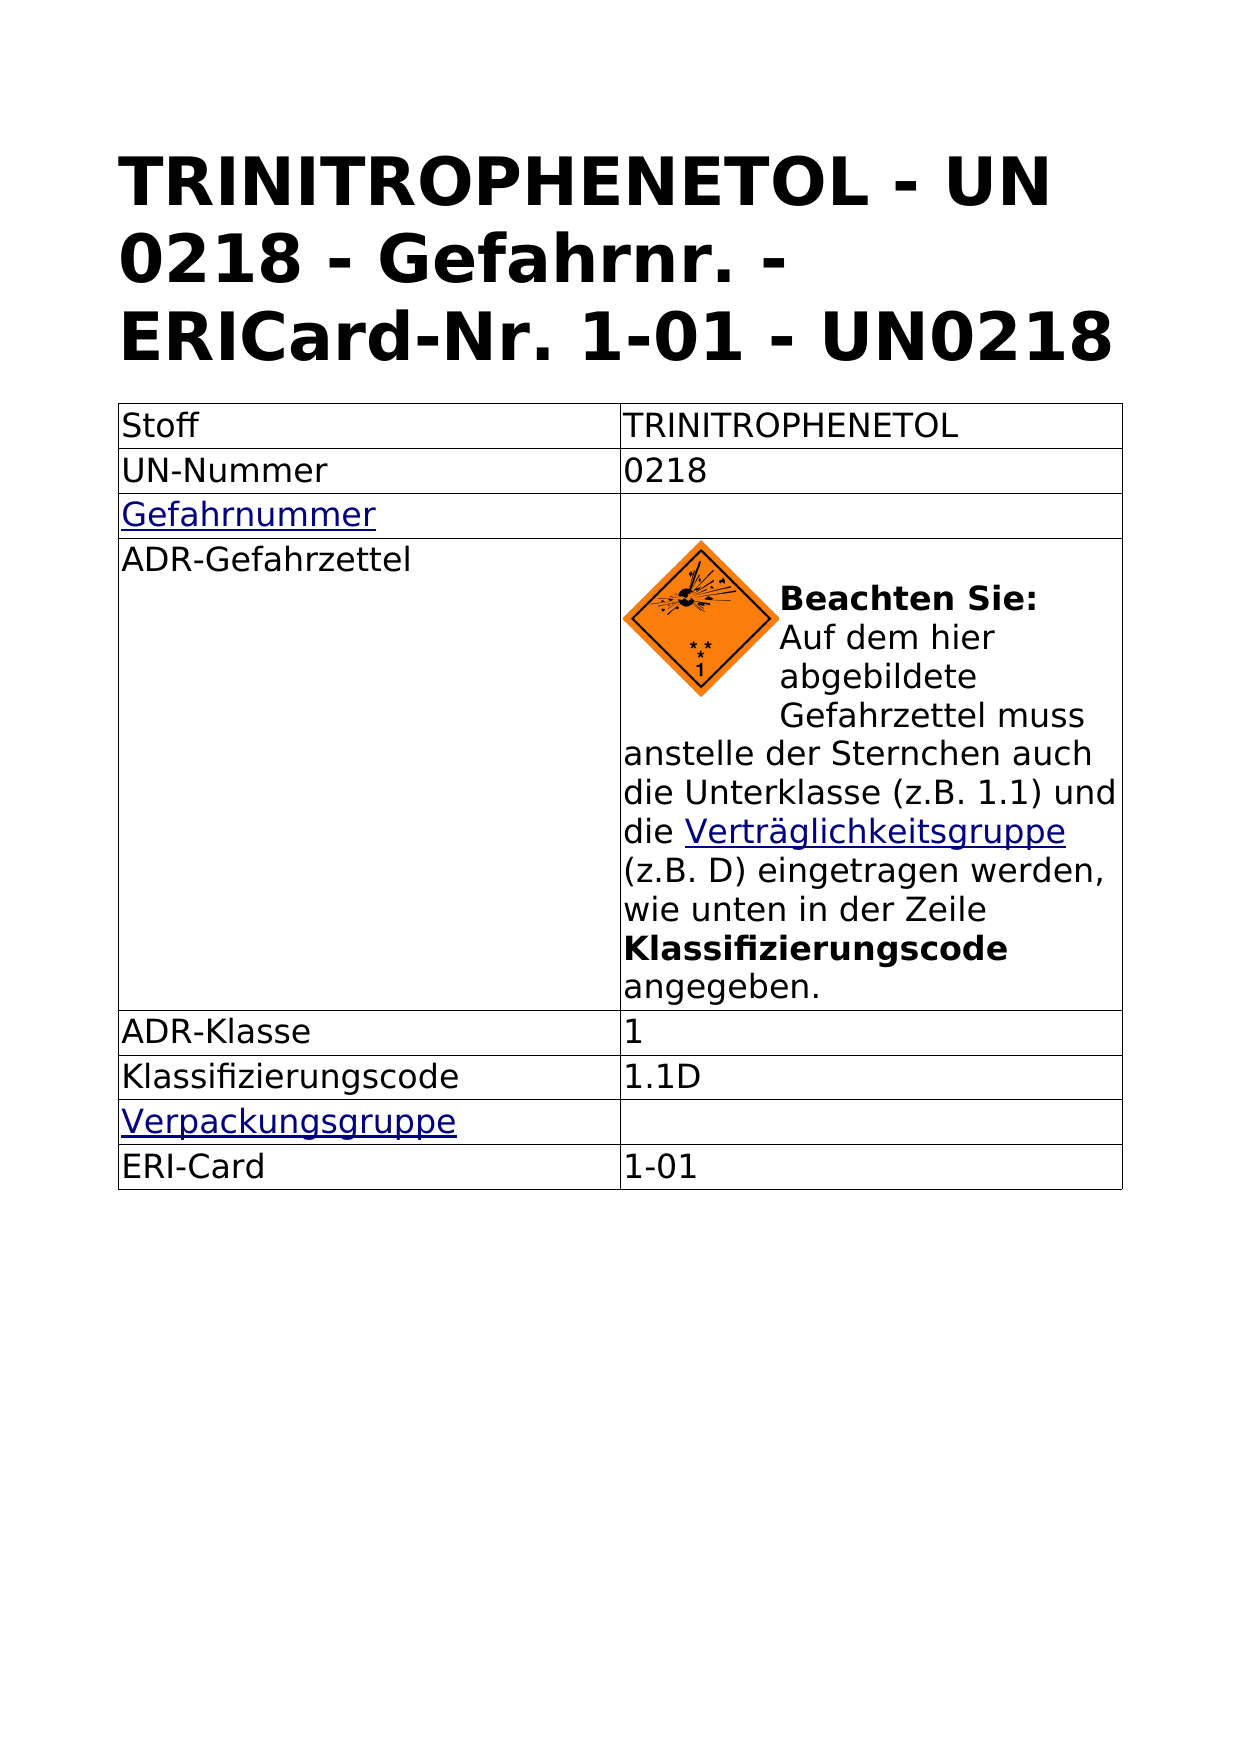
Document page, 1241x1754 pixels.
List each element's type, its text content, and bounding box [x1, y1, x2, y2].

table_cell Klassifizierungscode [119, 1056, 620, 1099]
table_cell Gefahrnummer [119, 494, 620, 538]
picture [622, 540, 780, 697]
table_cell [621, 1100, 1122, 1144]
table_header TRINITROPHENETOL [621, 404, 1122, 448]
table_cell 1.1D [621, 1056, 1122, 1099]
table_cell [621, 494, 1122, 538]
table_cell 1 [621, 1011, 1122, 1054]
table_cell Verpackungsgruppe [119, 1100, 620, 1144]
subtitle TRINITROPHENETOL - UN 0218 - Gefahrnr. - ERICard-Nr. 1-01 - UN0218 [118, 143, 1122, 376]
table_cell 1-01 [621, 1145, 1122, 1189]
table_header Stoff [119, 404, 620, 448]
table_cell UN-Nummer [119, 449, 620, 493]
table_cell Beachten Sie: Auf dem hier abgebildete Gefahrzettel muss anstelle der Sternchen auch die Unterklasse (z.B. 1.1) und die Verträglichkeitsgruppe (z.B. D) eingetragen werden, wie unten in der Zeile Klassifizierungscode angegeben. [621, 539, 1122, 1010]
table_cell ADR-Klasse [119, 1011, 620, 1054]
table_cell 0218 [621, 449, 1122, 493]
table_cell ADR-Gefahrzettel [119, 539, 620, 1010]
table_cell ERI-Card [119, 1145, 620, 1189]
